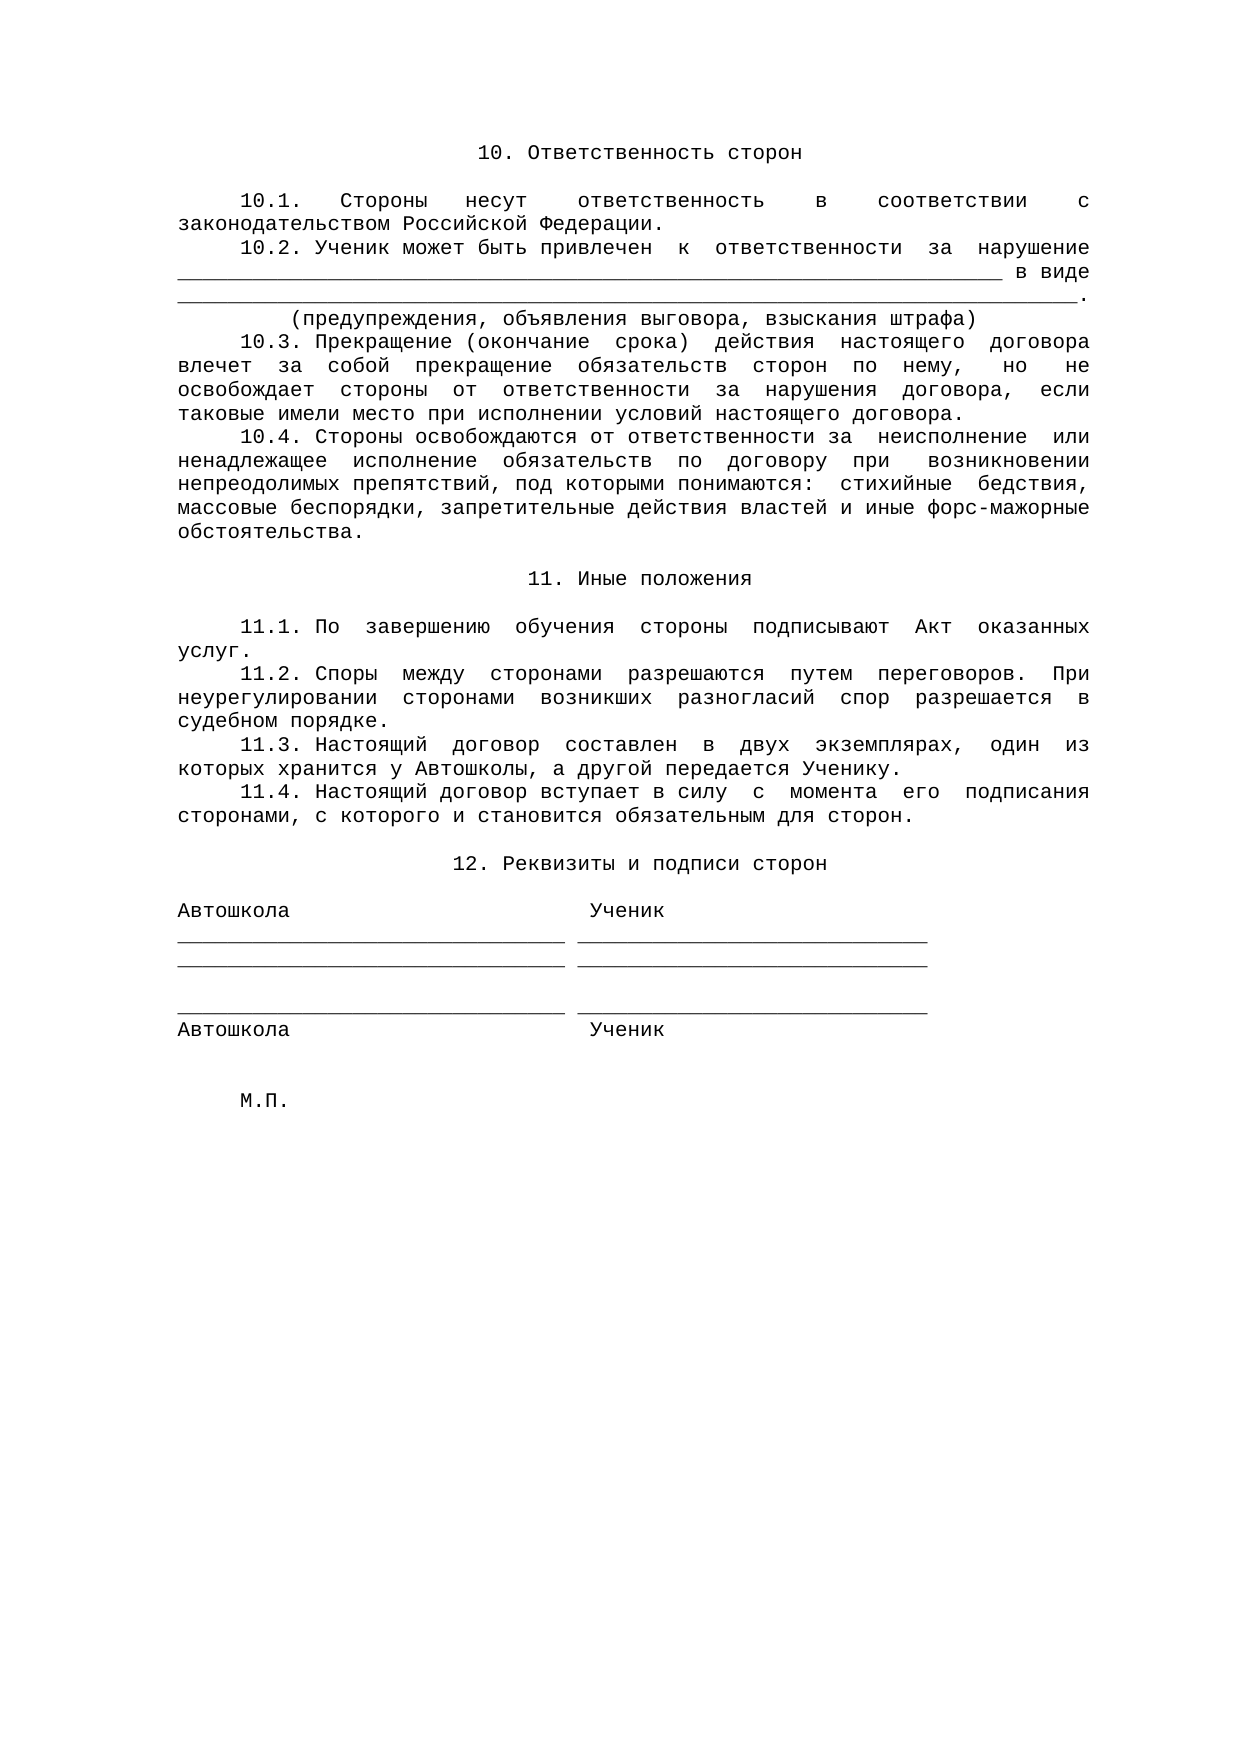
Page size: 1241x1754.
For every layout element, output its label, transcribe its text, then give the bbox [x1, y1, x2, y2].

text 11.4. Настоящий договор вступает в силу с момента его подписания [177, 781, 1152, 805]
text услуг. [177, 639, 1152, 663]
text массовые беспорядки, запретительные действия властей и иные форс-мажорные [177, 497, 1152, 521]
text 11.2. Споры между сторонами разрешаются путем переговоров. При [177, 663, 1152, 687]
text ________________________________________________________________________. [177, 284, 1152, 308]
text 11. Иные положения [177, 568, 1152, 592]
text таковые имели место при исполнении условий настоящего договора. [177, 402, 1152, 426]
text освобождает стороны от ответственности за нарушения договора, если [177, 379, 1152, 402]
text _______________________________ ____________________________ [177, 995, 1152, 1019]
text ненадлежащее исполнение обязательств по договору при возникновении [177, 450, 1152, 473]
text непреодолимых препятствий, под которыми понимаются: стихийные бедствия, [177, 473, 1152, 497]
text законодательством Российской Федерации. [177, 213, 1152, 237]
text 12. Реквизиты и подписи сторон [177, 853, 1152, 876]
text влечет за собой прекращение обязательств сторон по нему, но не [177, 355, 1152, 379]
text которых хранится у Автошколы, а другой передается Ученику. [177, 758, 1152, 781]
text 11.3. Настоящий договор составлен в двух экземплярах, один из [177, 734, 1152, 758]
text Автошкола Ученик [177, 1019, 1152, 1042]
text 10.1. Стороны несут ответственность в соответствии с [177, 190, 1152, 213]
text Автошкола Ученик [177, 900, 1152, 924]
text 10.2. Ученик может быть привлечен к ответственности за нарушение [177, 237, 1152, 261]
text судебном порядке. [177, 711, 1152, 734]
text сторонами, с которого и становится обязательным для сторон. [177, 805, 1152, 829]
text неурегулировании сторонами возникших разногласий спор разрешается в [177, 687, 1152, 711]
text __________________________________________________________________ в виде [177, 261, 1152, 284]
text 11.1. По завершению обучения стороны подписывают Акт оказанных [177, 616, 1152, 639]
text (предупреждения, объявления выговора, взыскания штрафа) [177, 308, 1152, 332]
text 10. Ответственность сторон [177, 142, 1152, 166]
text обстоятельства. [177, 521, 1152, 544]
text 10.4. Стороны освобождаются от ответственности за неисполнение или [177, 426, 1152, 450]
text _______________________________ ____________________________ [177, 924, 1152, 948]
text _______________________________ ____________________________ [177, 948, 1152, 971]
text М.П. [177, 1090, 1152, 1114]
text 10.3. Прекращение (окончание срока) действия настоящего договора [177, 332, 1152, 355]
